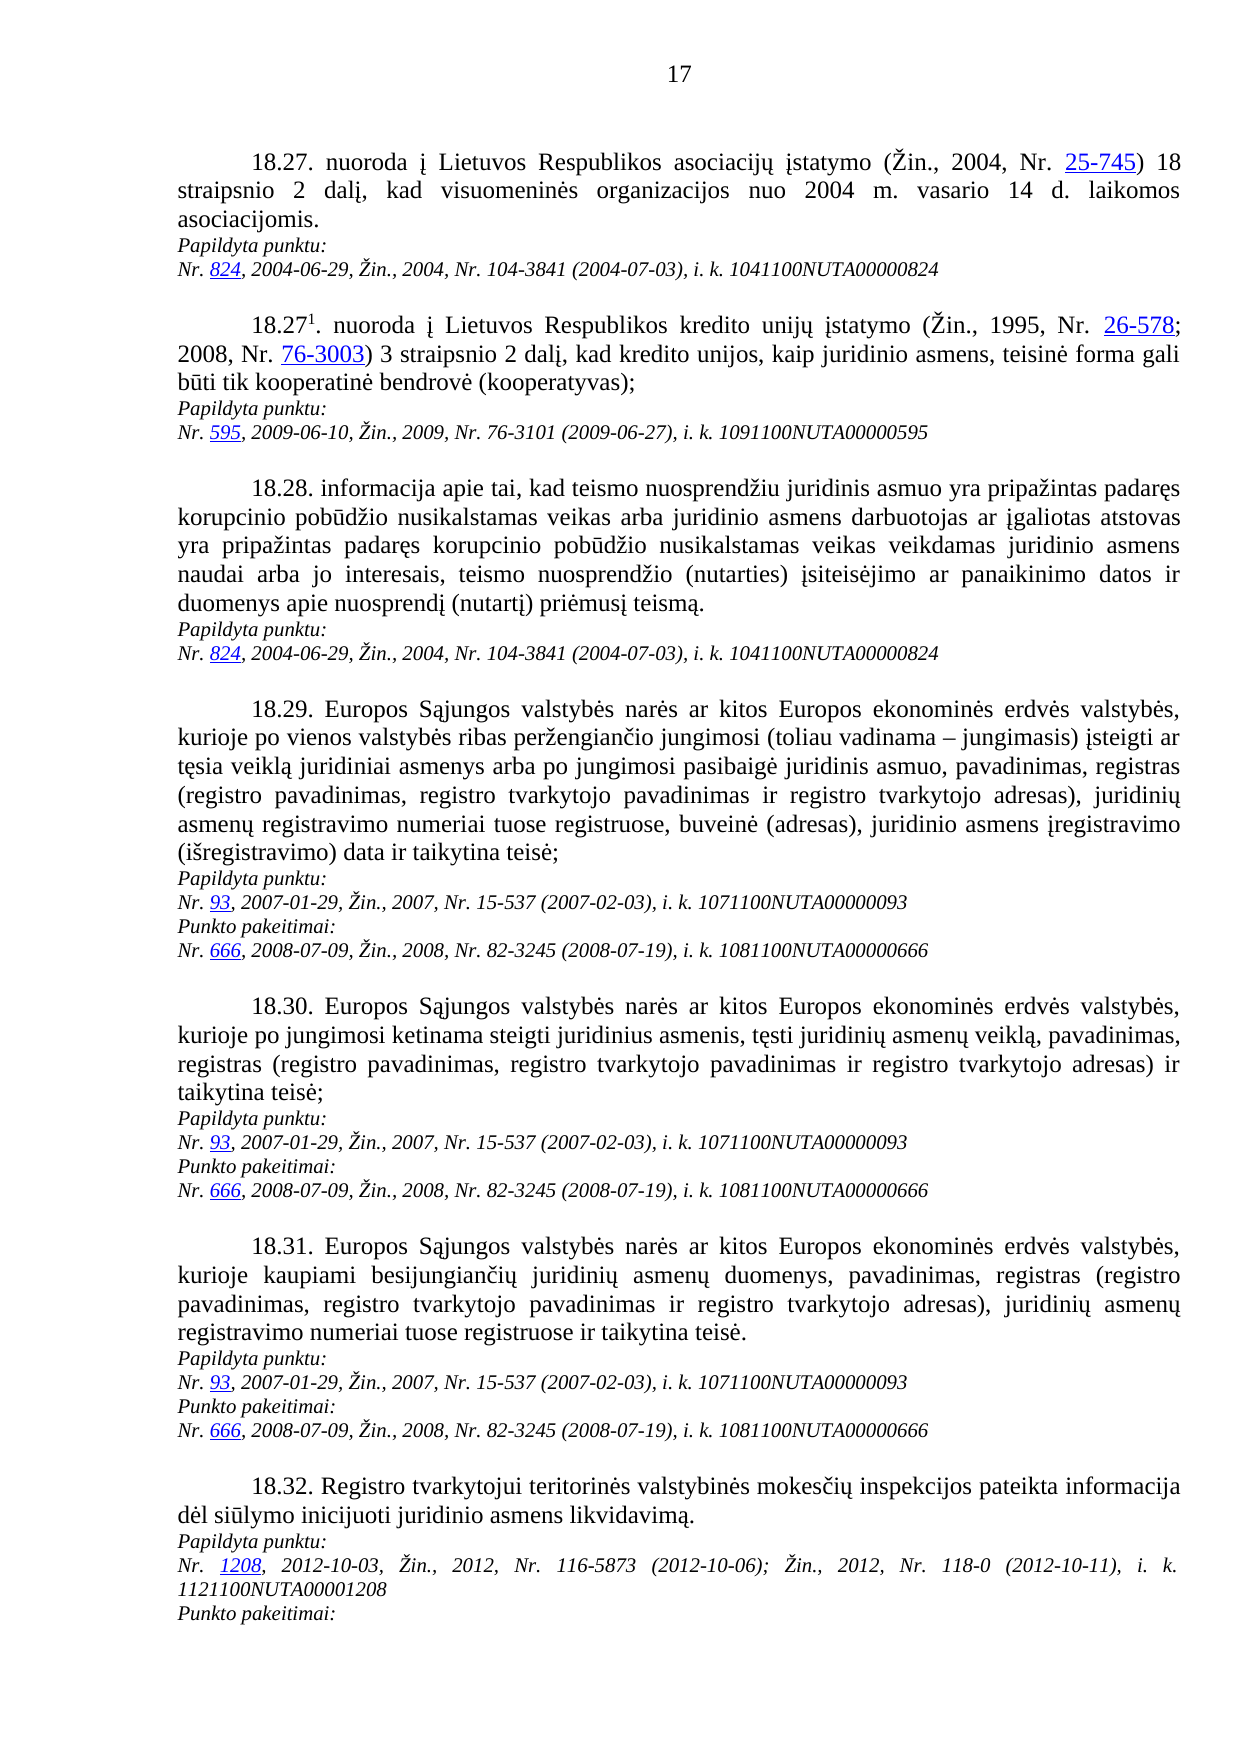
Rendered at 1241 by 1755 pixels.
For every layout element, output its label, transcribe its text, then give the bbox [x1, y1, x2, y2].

text 18.29. Europos Sąjungos valstybės narės ar kitos Europos ekonominės erdvės valstybės, kurioje po vienos valstybės ribas peržengiančio jungimosi (toliau vadinama – jungimasis) įsteigti ar tęsia veiklą juridiniai asmenys arba po jungimosi pasibaigė juridinis asmuo, pavadinimas, registras (registro pavadinimas, registro tvarkytojo pavadinimas ir registro tvarkytojo adresas), juridinių asmenų registravimo numeriai tuose registruose, buveinė (adresas), juridinio asmens įregistravimo (išregistravimo) data ir taikytina teisė; [177, 694, 1181, 866]
text Nr. 666, 2008-07-09, Žin., 2008, Nr. 82-3245 (2008-07-19), i. k. 1081100NUTA00000666 [177, 1418, 1181, 1442]
text 18.31. Europos Sąjungos valstybės narės ar kitos Europos ekonominės erdvės valstybės, kurioje kaupiami besijungiančių juridinių asmenų duomenys, pavadinimas, registras (registro pavadinimas, registro tvarkytojo pavadinimas ir registro tvarkytojo adresas), juridinių asmenų registravimo numeriai tuose registruose ir taikytina teisė. [177, 1231, 1181, 1346]
text Punkto pakeitimai: [177, 1394, 1181, 1418]
text Papildyta punktu: [177, 233, 1181, 257]
text Nr. 93, 2007-01-29, Žin., 2007, Nr. 15-537 (2007-02-03), i. k. 1071100NUTA00000093 [177, 1370, 1181, 1394]
text Nr. 1208, 2012-10-03, Žin., 2012, Nr. 116-5873 (2012-10-06); Žin., 2012, Nr. 118-0 (2012-10-11), i. k. 1121100NUTA00001208 [177, 1553, 1181, 1601]
text 18.30. Europos Sąjungos valstybės narės ar kitos Europos ekonominės erdvės valstybės, kurioje po jungimosi ketinama steigti juridinius asmenis, tęsti juridinių asmenų veiklą, pavadinimas, registras (registro pavadinimas, registro tvarkytojo pavadinimas ir registro tvarkytojo adresas) ir taikytina teisė; [177, 991, 1181, 1106]
text Nr. 824, 2004-06-29, Žin., 2004, Nr. 104-3841 (2004-07-03), i. k. 1041100NUTA00000824 [177, 641, 1181, 665]
text Nr. 93, 2007-01-29, Žin., 2007, Nr. 15-537 (2007-02-03), i. k. 1071100NUTA00000093 [177, 1130, 1181, 1154]
text Papildyta punktu: [177, 617, 1181, 641]
text Punkto pakeitimai: [177, 1154, 1181, 1178]
text Nr. 595, 2009-06-10, Žin., 2009, Nr. 76-3101 (2009-06-27), i. k. 1091100NUTA00000595 [177, 420, 1181, 444]
text Nr. 824, 2004-06-29, Žin., 2004, Nr. 104-3841 (2004-07-03), i. k. 1041100NUTA00000824 [177, 257, 1181, 281]
text Nr. 666, 2008-07-09, Žin., 2008, Nr. 82-3245 (2008-07-19), i. k. 1081100NUTA00000666 [177, 1178, 1181, 1202]
text Papildyta punktu: [177, 1529, 1181, 1553]
text Papildyta punktu: [177, 866, 1181, 890]
text 18.271. nuoroda į Lietuvos Respublikos kredito unijų įstatymo (Žin., 1995, Nr. 26-578; 2008, Nr. 76-3003) 3 straipsnio 2 dalį, kad kredito unijos, kaip juridinio asmens, teisinė forma gali būti tik kooperatinė bendrovė (kooperatyvas); [177, 310, 1181, 396]
text 18.27. nuoroda į Lietuvos Respublikos asociacijų įstatymo (Žin., 2004, Nr. 25-745) 18 straipsnio 2 dalį, kad visuomeninės organizacijos nuo 2004 m. vasario 14 d. laikomos asociacijomis. [177, 147, 1181, 233]
text 18.32. Registro tvarkytojui teritorinės valstybinės mokesčių inspekcijos pateikta informacija dėl siūlymo inicijuoti juridinio asmens likvidavimą. [177, 1471, 1181, 1529]
text 18.28. informacija apie tai, kad teismo nuosprendžiu juridinis asmuo yra pripažintas padaręs korupcinio pobūdžio nusikalstamas veikas arba juridinio asmens darbuotojas ar įgaliotas atstovas yra pripažintas padaręs korupcinio pobūdžio nusikalstamas veikas veikdamas juridinio asmens naudai arba jo interesais, teismo nuosprendžio (nutarties) įsiteisėjimo ar panaikinimo datos ir duomenys apie nuosprendį (nutartį) priėmusį teismą. [177, 473, 1181, 617]
text Papildyta punktu: [177, 1346, 1181, 1370]
text Punkto pakeitimai: [177, 1601, 1181, 1625]
text Nr. 93, 2007-01-29, Žin., 2007, Nr. 15-537 (2007-02-03), i. k. 1071100NUTA00000093 [177, 890, 1181, 914]
text Papildyta punktu: [177, 396, 1181, 420]
text Punkto pakeitimai: [177, 914, 1181, 938]
text Nr. 666, 2008-07-09, Žin., 2008, Nr. 82-3245 (2008-07-19), i. k. 1081100NUTA00000666 [177, 938, 1181, 962]
text Papildyta punktu: [177, 1106, 1181, 1130]
